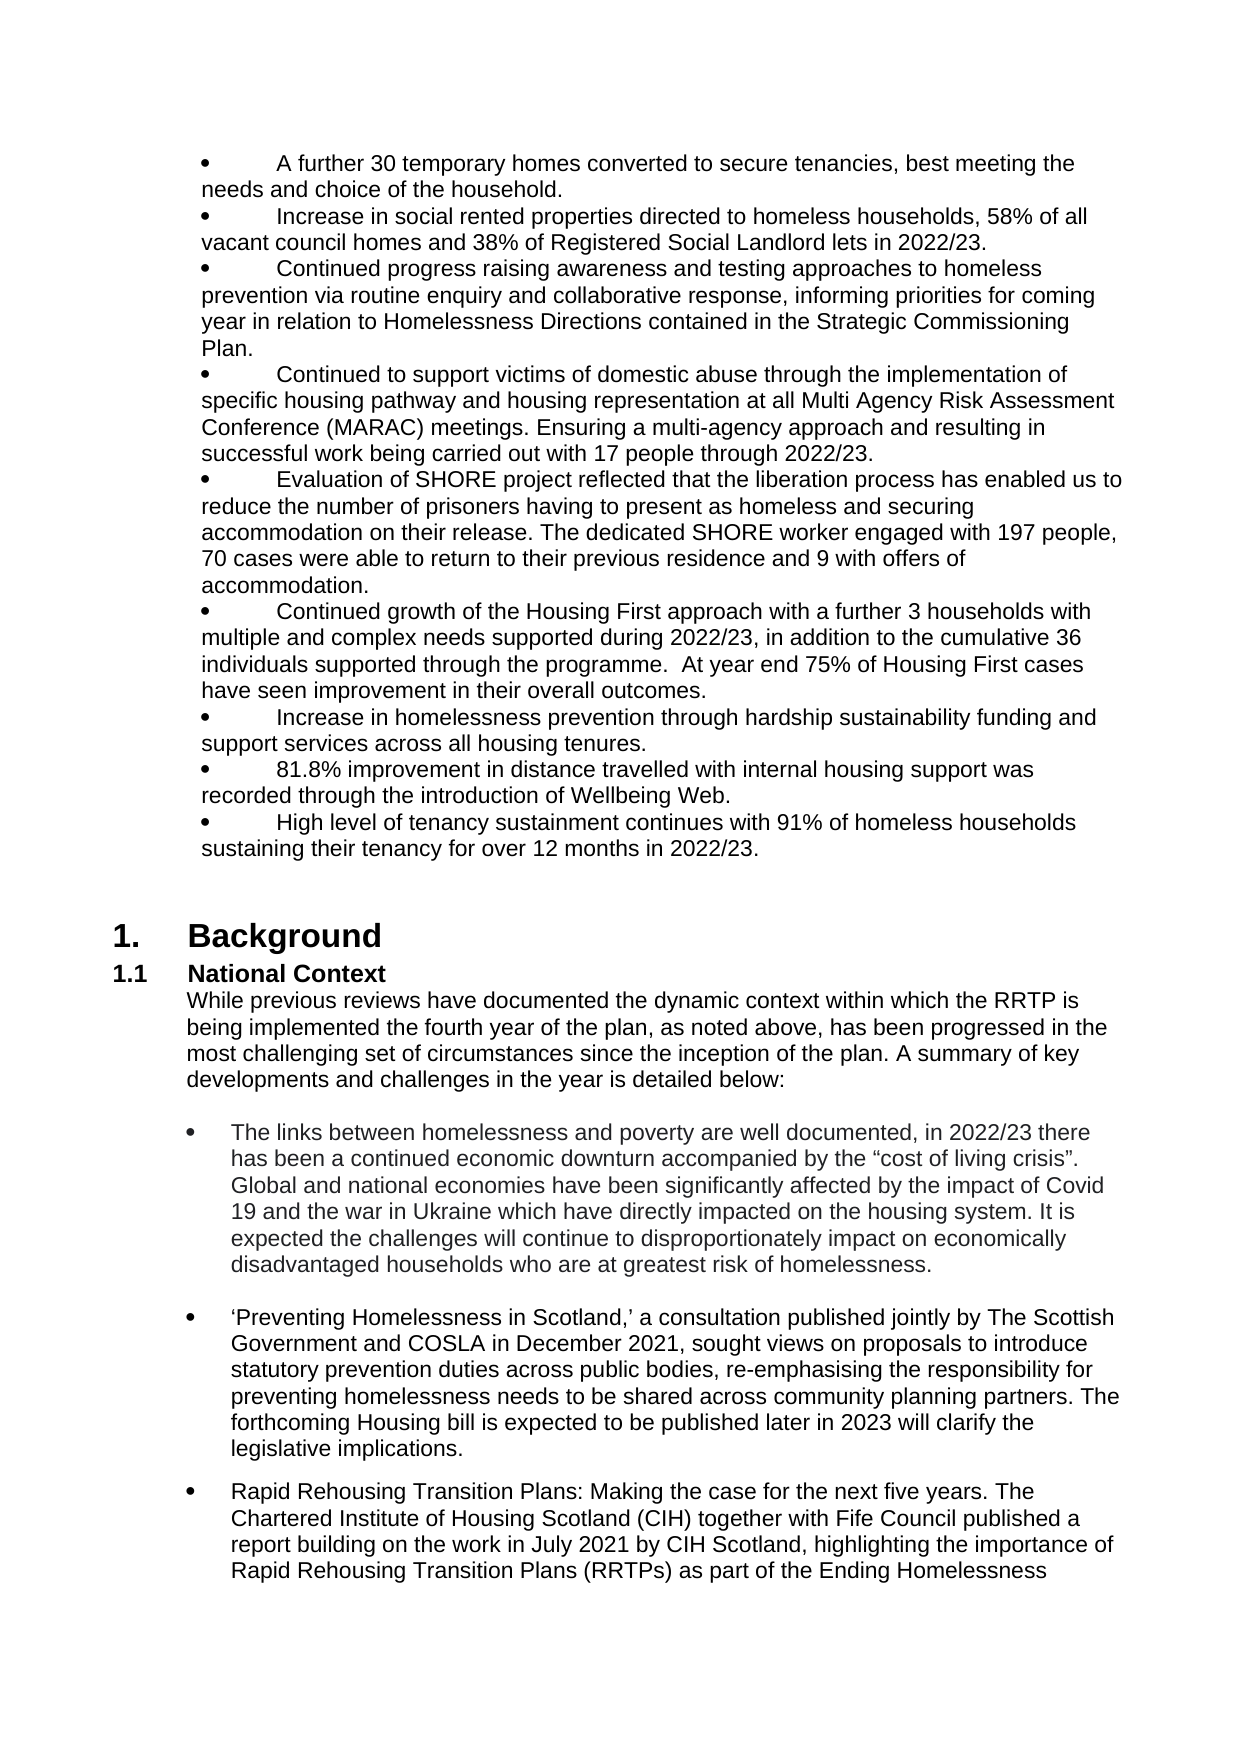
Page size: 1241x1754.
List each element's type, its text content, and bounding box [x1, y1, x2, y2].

list Evaluation of SHORE project reflected that the liberation process has enabled us to reduce the number of prisoners having to present as homeless and securing accommodation on their release. The dedicated SHORE worker engaged with 197 people, 70 cases were able to return to their previous residence and 9 with offers of accommodation. [201, 466, 1128, 598]
subtitle 1. Background [112, 916, 1128, 954]
list Continued to support victims of domestic abuse through the implementation of specific housing pathway and housing representation at all Multi Agency Risk Assessment Conference (MARAC) meetings. Ensuring a multi-agency approach and resulting in successful work being carried out with 17 people through 2022/23. [201, 361, 1128, 466]
list Increase in social rented properties directed to homeless households, 58% of all vacant council homes and 38% of Registered Social Landlord lets in 2022/23. [201, 203, 1128, 255]
list Continued growth of the Housing First approach with a further 3 households with multiple and complex needs supported during 2022/23, in addition to the cumulative 36 individuals supported through the programme. At year end 75% of Housing First cases have seen improvement in their overall outcomes. [201, 598, 1128, 703]
list 81.8% improvement in distance travelled with internal housing support was recorded through the introduction of Wellbeing Web. [201, 756, 1128, 809]
list The links between homelessness and poverty are well documented, in 2022/23 there has been a continued economic downturn accompanied by the “cost of living crisis”. Global and national economies have been significantly affected by the impact of Covid 19 and the war in Ukraine which have directly impacted on the housing system. It is expected the challenges will continue to disproportionately impact on economically disadvantaged households who are at greatest risk of homelessness. [186, 1119, 1128, 1277]
list While previous reviews have documented the dynamic context within which the RRTP is being implemented the fourth year of the plan, as noted above, has been progressed in the most challenging set of circumstances since the inception of the plan. A summary of key developments and challenges in the year is detailed below: [186, 987, 1128, 1093]
list ‘Preventing Homelessness in Scotland,’ a consultation published jointly by The Scottish Government and COSLA in December 2021, sought views on proposals to introduce statutory prevention duties across public bodies, re-emphasising the responsibility for preventing homelessness needs to be shared across community planning partners. The forthcoming Housing bill is expected to be published later in 2023 will clarify the legislative implications. [186, 1303, 1128, 1462]
list Continued progress raising awareness and testing approaches to homeless prevention via routine enquiry and collaborative response, informing priorities for coming year in relation to Homelessness Directions contained in the Strategic Commissioning Plan. [201, 255, 1128, 361]
list Rapid Rehousing Transition Plans: Making the case for the next five years. The Chartered Institute of Housing Scotland (CIH) together with Fife Council published a report building on the work in July 2021 by CIH Scotland, highlighting the importance of Rapid Rehousing Transition Plans (RRTPs) as part of the Ending Homelessness [186, 1478, 1128, 1584]
list High level of tenancy sustainment continues with 91% of homeless households sustaining their tenancy for over 12 months in 2022/23. [201, 809, 1128, 862]
list Increase in homelessness prevention through hardship sustainability funding and support services across all housing tenures. [201, 703, 1128, 756]
list A further 30 temporary homes converted to secure tenancies, best meeting the needs and choice of the household. [201, 150, 1128, 203]
subtitle 1.1 National Context [112, 958, 1128, 987]
